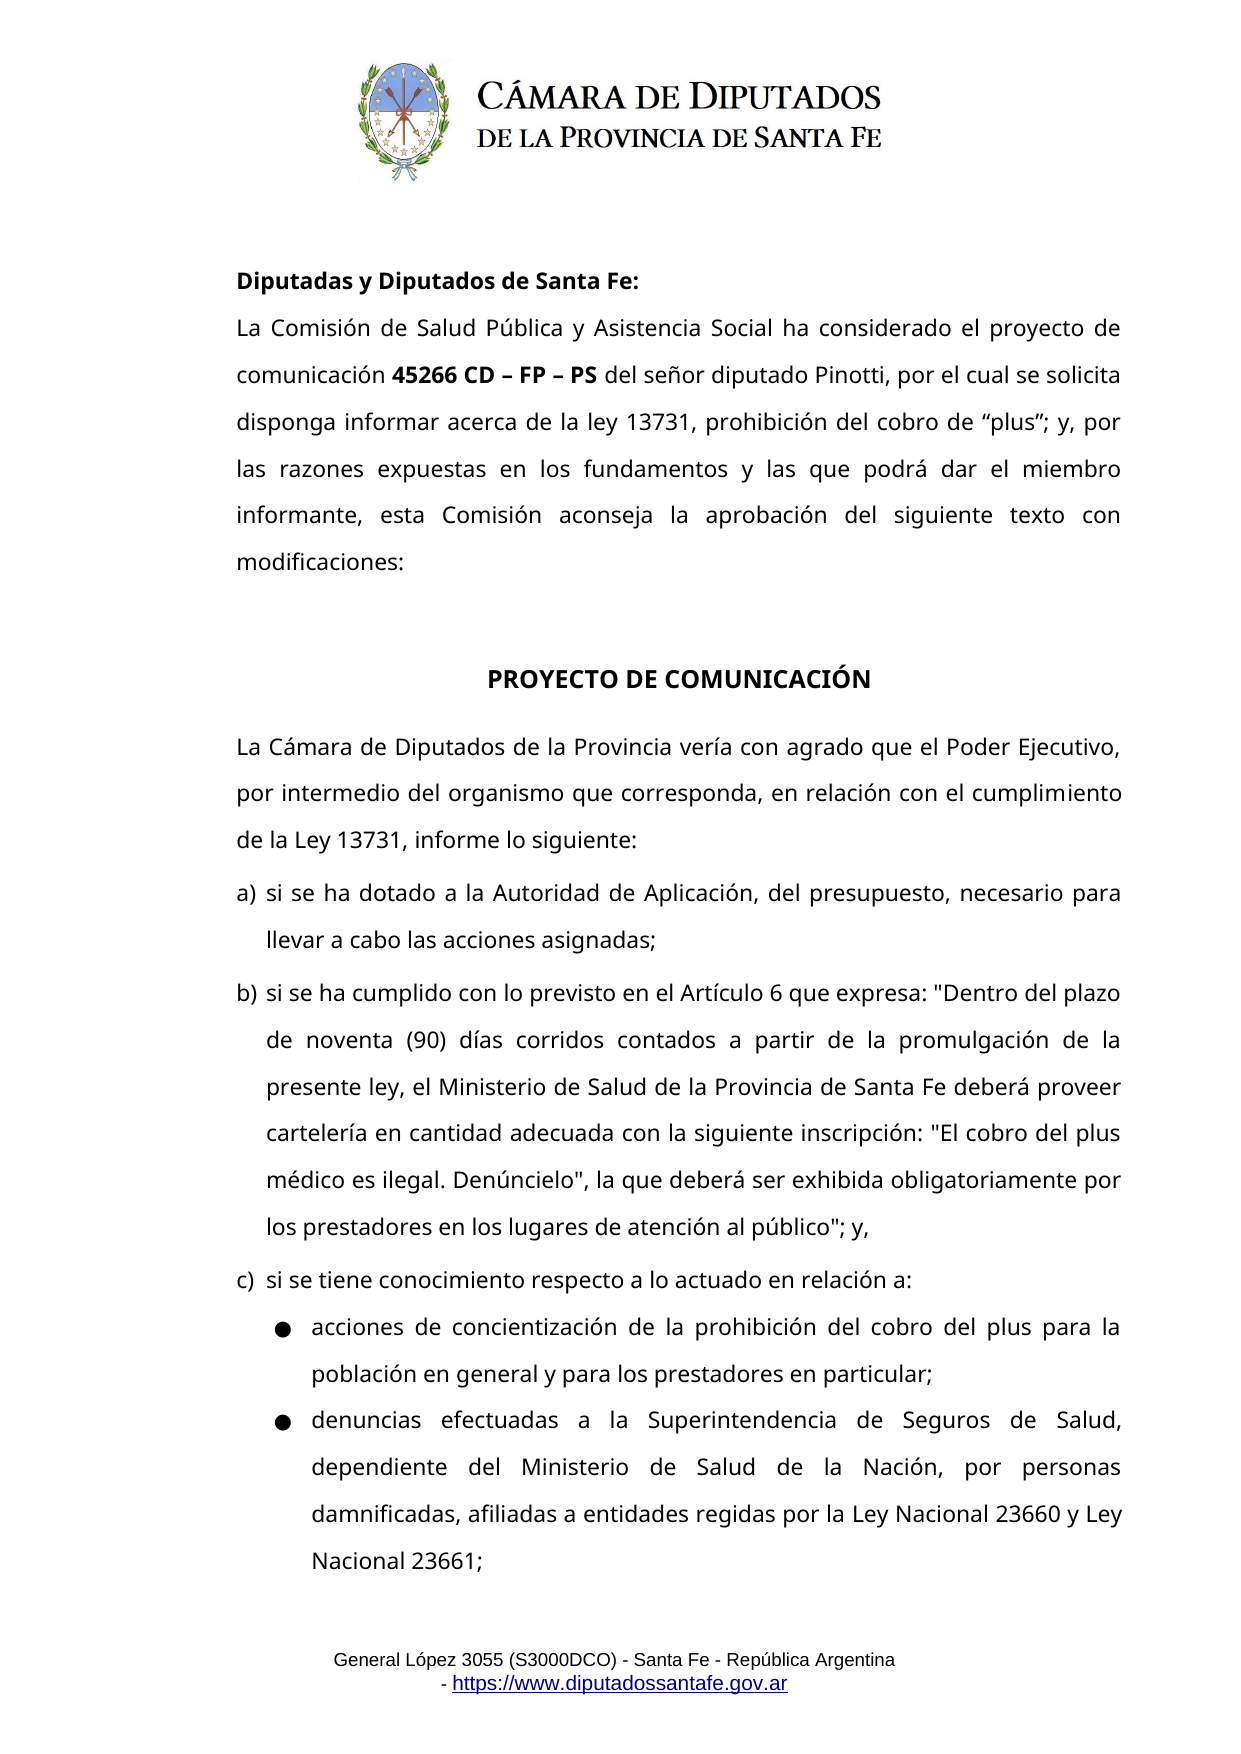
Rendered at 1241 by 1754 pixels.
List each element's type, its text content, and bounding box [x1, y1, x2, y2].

list si se ha dotado a la Autoridad de Aplicación, del presupuesto, necesario para llevar a cabo las acciones asignadas; [236, 877, 1122, 955]
text PROYECTO DE COMUNICACIÓN [236, 662, 1122, 696]
list si se ha cumplido con lo previsto en el Artículo 6 que expresa: "Dentro del plazo de noventa (90) días corridos contados a partir de la promulgación de la presente ley, el Ministerio de Salud de la Provincia de Santa Fe deberá proveer cartelería en cantidad adecuada con la siguiente inscripción: "El cobro del plus médico es ilegal. Denúncielo", la que deberá ser exhibida obligatoriamente por los prestadores en los lugares de atención al público"; y, [236, 977, 1122, 1242]
list denuncias efectuadas a la Superintendencia de Seguros de Salud, dependiente del Ministerio de Salud de la Nación, por personas damnificadas, afiliadas a entidades regidas por la Ley Nacional 23660 y Ley Nacional 23661; [274, 1404, 1122, 1576]
text La Comisión de Salud Pública y Asistencia Social ha considerado el proyecto de comunicación 45266 CD – FP – PS del señor diputado Pinotti, por el cual se solicita disponga informar acerca de la ley 13731, prohibición del cobro de “plus”; y, por las razones expuestas en los fundamentos y las que podrá dar el miembro informante, esta Comisión aconseja la aprobación del siguiente texto con modificaciones: [236, 312, 1122, 577]
list si se tiene conocimiento respecto a lo actuado en relación a: [236, 1264, 1122, 1295]
text La Cámara de Diputados de la Provincia vería con agrado que el Poder Ejecutivo, por intermedio del organismo que corresponda, en relación con el cumplimiento de la Ley 13731, informe lo siguiente: [236, 730, 1122, 855]
list acciones de concientización de la prohibición del cobro del plus para la población en general y para los prestadores en particular; [274, 1311, 1122, 1389]
text Diputadas y Diputados de Santa Fe: [236, 265, 1122, 296]
picture [354, 59, 886, 183]
